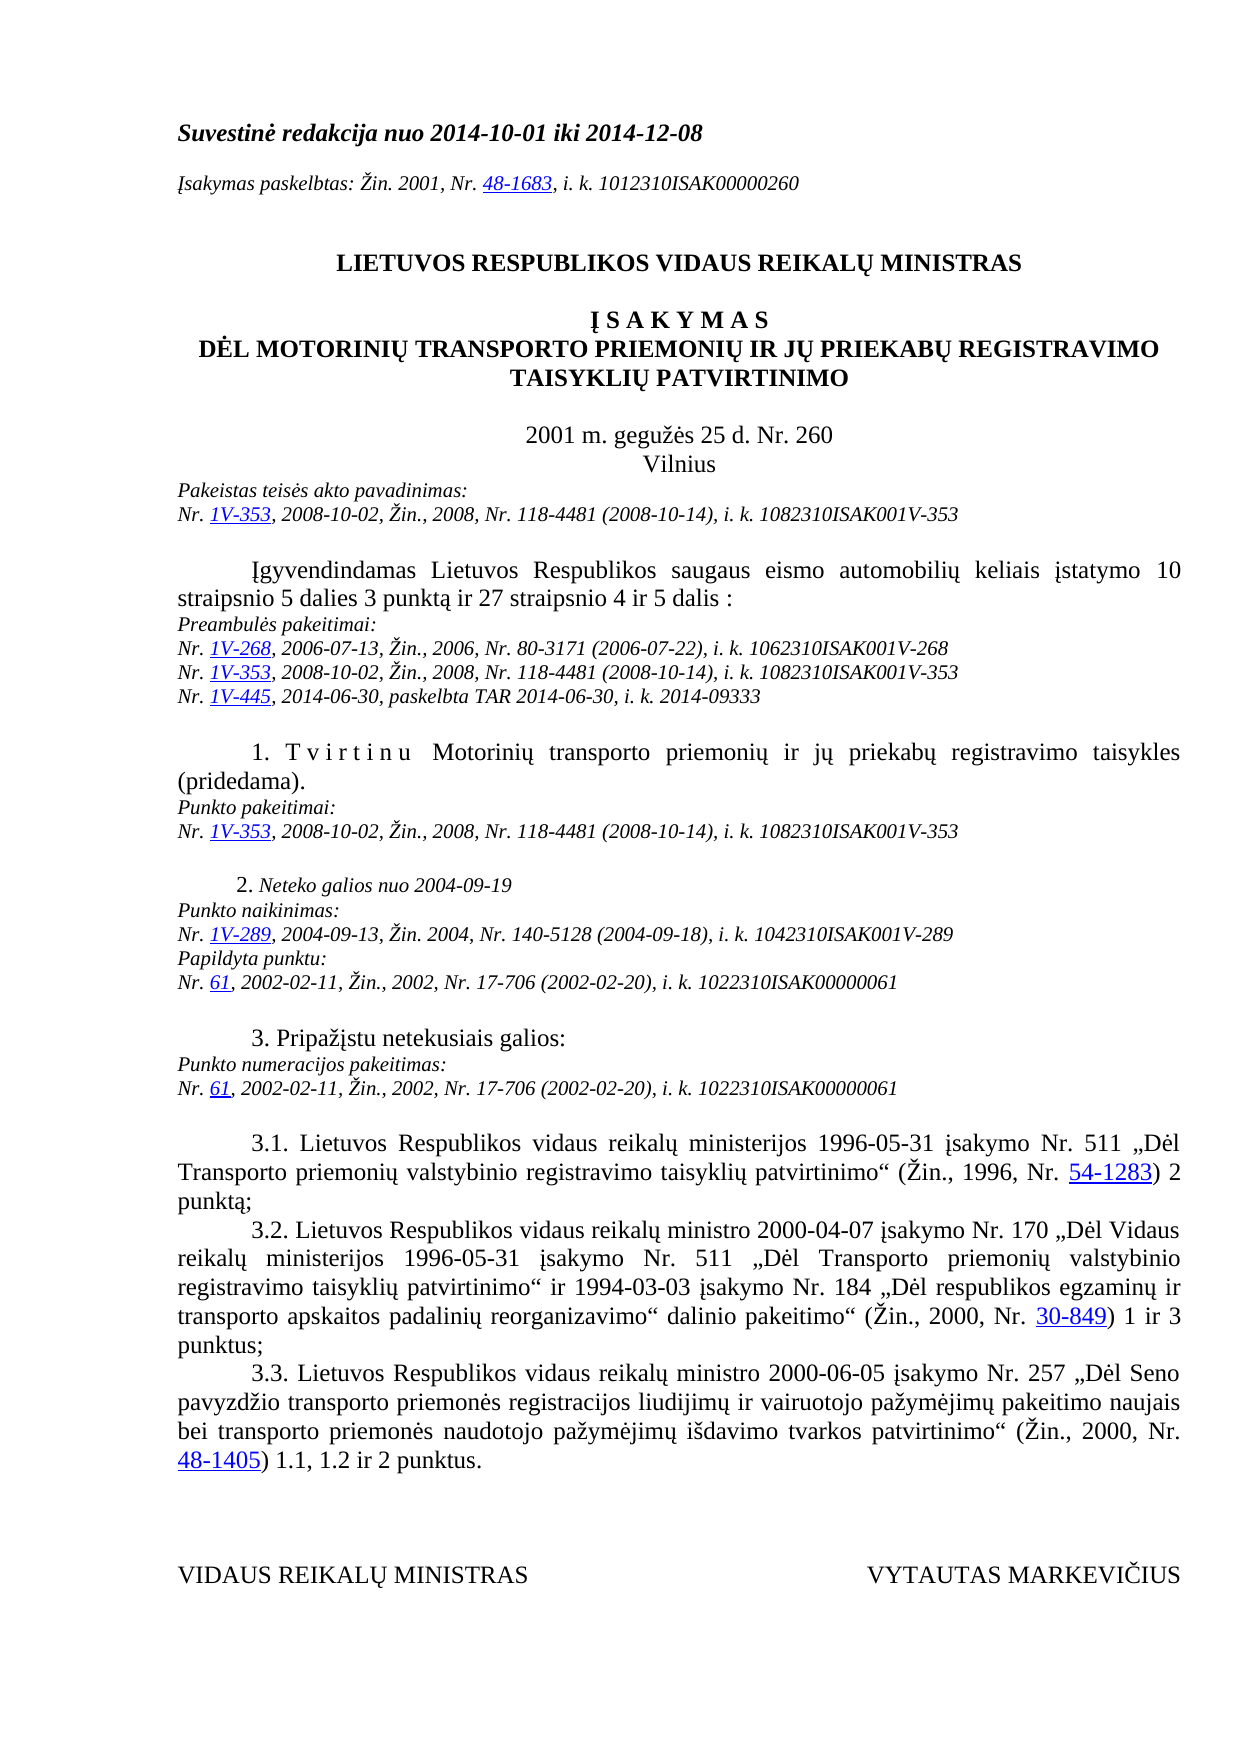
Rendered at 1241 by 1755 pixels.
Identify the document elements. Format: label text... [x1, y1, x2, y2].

text Nr. 1V-353, 2008-10-02, Žin., 2008, Nr. 118-4481 (2008-10-14), i. k. 1082310ISAK001V-353 [177, 502, 1181, 526]
text 2001 m. gegužės 25 d. Nr. 260 [177, 420, 1181, 449]
text VIDAUS REIKALŲ MINISTRAS VYTAUTAS MARKEVIČIUS [177, 1560, 1181, 1588]
text LIETUVOS RESPUBLIKOS VIDAUS REIKALŲ MINISTRAS [177, 248, 1181, 277]
text 3.2. Lietuvos Respublikos vidaus reikalų ministro 2000-04-07 įsakymo Nr. 170 „Dėl Vidaus reikalų ministerijos 1996-05-31 įsakymo Nr. 511 „Dėl Transporto priemonių valstybinio registravimo taisyklių patvirtinimo“ ir 1994-03-03 įsakymo Nr. 184 „Dėl respublikos egzaminų ir transporto apskaitos padalinių reorganizavimo“ dalinio pakeitimo“ (Žin., 2000, Nr. 30-849) 1 ir 3 punktus; [177, 1215, 1181, 1358]
text 3.1. Lietuvos Respublikos vidaus reikalų ministerijos 1996-05-31 įsakymo Nr. 511 „Dėl Transporto priemonių valstybinio registravimo taisyklių patvirtinimo“ (Žin., 1996, Nr. 54-1283) 2 punktą; [177, 1128, 1181, 1215]
text Pakeistas teisės akto pavadinimas: [177, 478, 1181, 502]
text Įgyvendindamas Lietuvos Respublikos saugaus eismo automobilių keliais įstatymo 10 straipsnio 5 dalies 3 punktą ir 27 straipsnio 4 ir 5 dalis : [177, 555, 1181, 612]
text Nr. 1V-353, 2008-10-02, Žin., 2008, Nr. 118-4481 (2008-10-14), i. k. 1082310ISAK001V-353 [177, 660, 1181, 684]
text Punkto naikinimas: [177, 898, 1181, 922]
text 3. Pripažįstu netekusiais galios: [177, 1023, 1181, 1052]
text Suvestinė redakcija nuo 2014-10-01 iki 2014-12-08 [177, 118, 1181, 147]
text Punkto pakeitimai: [177, 795, 1181, 819]
text Nr. 1V-268, 2006-07-13, Žin., 2006, Nr. 80-3171 (2006-07-22), i. k. 1062310ISAK001V-268 [177, 636, 1181, 660]
text Į S A K Y M A S [177, 305, 1181, 334]
text Nr. 1V-445, 2014-06-30, paskelbta TAR 2014-06-30, i. k. 2014-09333 [177, 684, 1181, 708]
text 3.3. Lietuvos Respublikos vidaus reikalų ministro 2000-06-05 įsakymo Nr. 257 „Dėl Seno pavyzdžio transporto priemonės registracijos liudijimų ir vairuotojo pažymėjimų pakeitimo naujais bei transporto priemonės naudotojo pažymėjimų išdavimo tvarkos patvirtinimo“ (Žin., 2000, Nr. 48-1405) 1.1, 1.2 ir 2 punktus. [177, 1358, 1181, 1473]
text Nr. 61, 2002-02-11, Žin., 2002, Nr. 17-706 (2002-02-20), i. k. 1022310ISAK00000061 [177, 1076, 1181, 1100]
text Nr. 61, 2002-02-11, Žin., 2002, Nr. 17-706 (2002-02-20), i. k. 1022310ISAK00000061 [177, 970, 1181, 994]
text 2. Neteko galios nuo 2004-09-19 [177, 872, 1181, 898]
text Nr. 1V-289, 2004-09-13, Žin. 2004, Nr. 140-5128 (2004-09-18), i. k. 1042310ISAK001V-289 [177, 922, 1181, 946]
text Nr. 1V-353, 2008-10-02, Žin., 2008, Nr. 118-4481 (2008-10-14), i. k. 1082310ISAK001V-353 [177, 819, 1181, 843]
text Vilnius [177, 449, 1181, 478]
text Punkto numeracijos pakeitimas: [177, 1052, 1181, 1076]
text 1. Tvirtinu Motorinių transporto priemonių ir jų priekabų registravimo taisykles (pridedama). [177, 737, 1181, 795]
text Preambulės pakeitimai: [177, 612, 1181, 636]
text Įsakymas paskelbtas: Žin. 2001, Nr. 48-1683, i. k. 1012310ISAK00000260 [177, 171, 1181, 195]
text DĖL MOTORINIŲ TRANSPORTO PRIEMONIŲ IR JŲ PRIEKABŲ REGISTRAVIMO TAISYKLIŲ PATVIRTINIMO [177, 334, 1181, 392]
text Papildyta punktu: [177, 946, 1181, 970]
